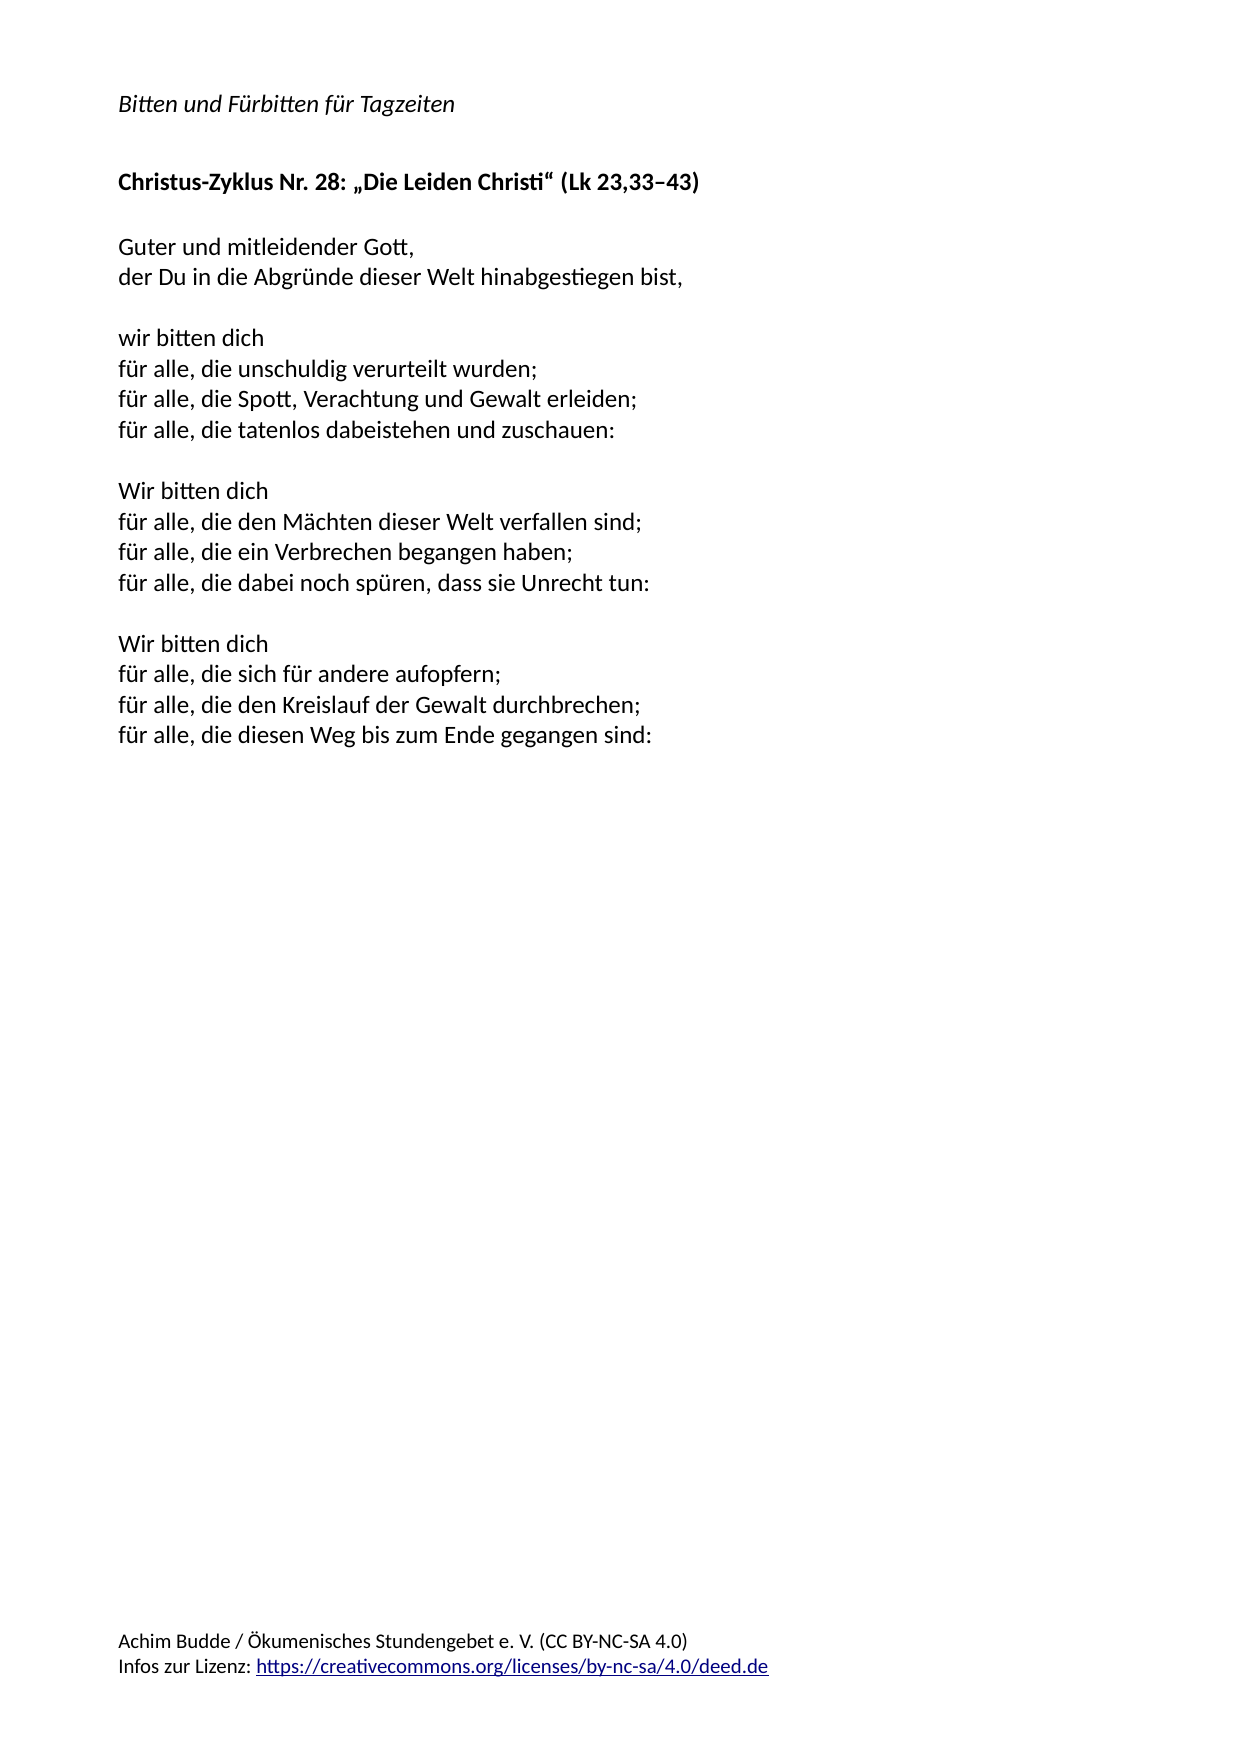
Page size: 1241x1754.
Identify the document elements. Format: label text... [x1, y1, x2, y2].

text für alle, die tatenlos dabeistehen und zuschauen: [118, 414, 1122, 444]
text Wir bitten dich [118, 475, 1122, 506]
text für alle, die diesen Weg bis zum Ende gegangen sind: [118, 719, 1122, 750]
text wir bitten dich [118, 322, 1122, 353]
text für alle, die unschuldig verurteilt wurden; [118, 353, 1122, 383]
text Christus-Zyklus Nr. 28: „Die Leiden Christi“ (Lk 23,33–43) [118, 166, 1122, 197]
text für alle, die ein Verbrechen begangen haben; [118, 536, 1122, 567]
text der Du in die Abgründe dieser Welt hinabgestiegen bist, [118, 261, 1122, 292]
text Guter und mitleidender Gott, [118, 231, 1122, 261]
text für alle, die Spott, Verachtung und Gewalt erleiden; [118, 383, 1122, 414]
text für alle, die den Mächten dieser Welt verfallen sind; [118, 506, 1122, 536]
text für alle, die sich für andere aufopfern; [118, 658, 1122, 689]
text Wir bitten dich [118, 628, 1122, 658]
text für alle, die den Kreislauf der Gewalt durchbrechen; [118, 689, 1122, 719]
text für alle, die dabei noch spüren, dass sie Unrecht tun: [118, 567, 1122, 597]
